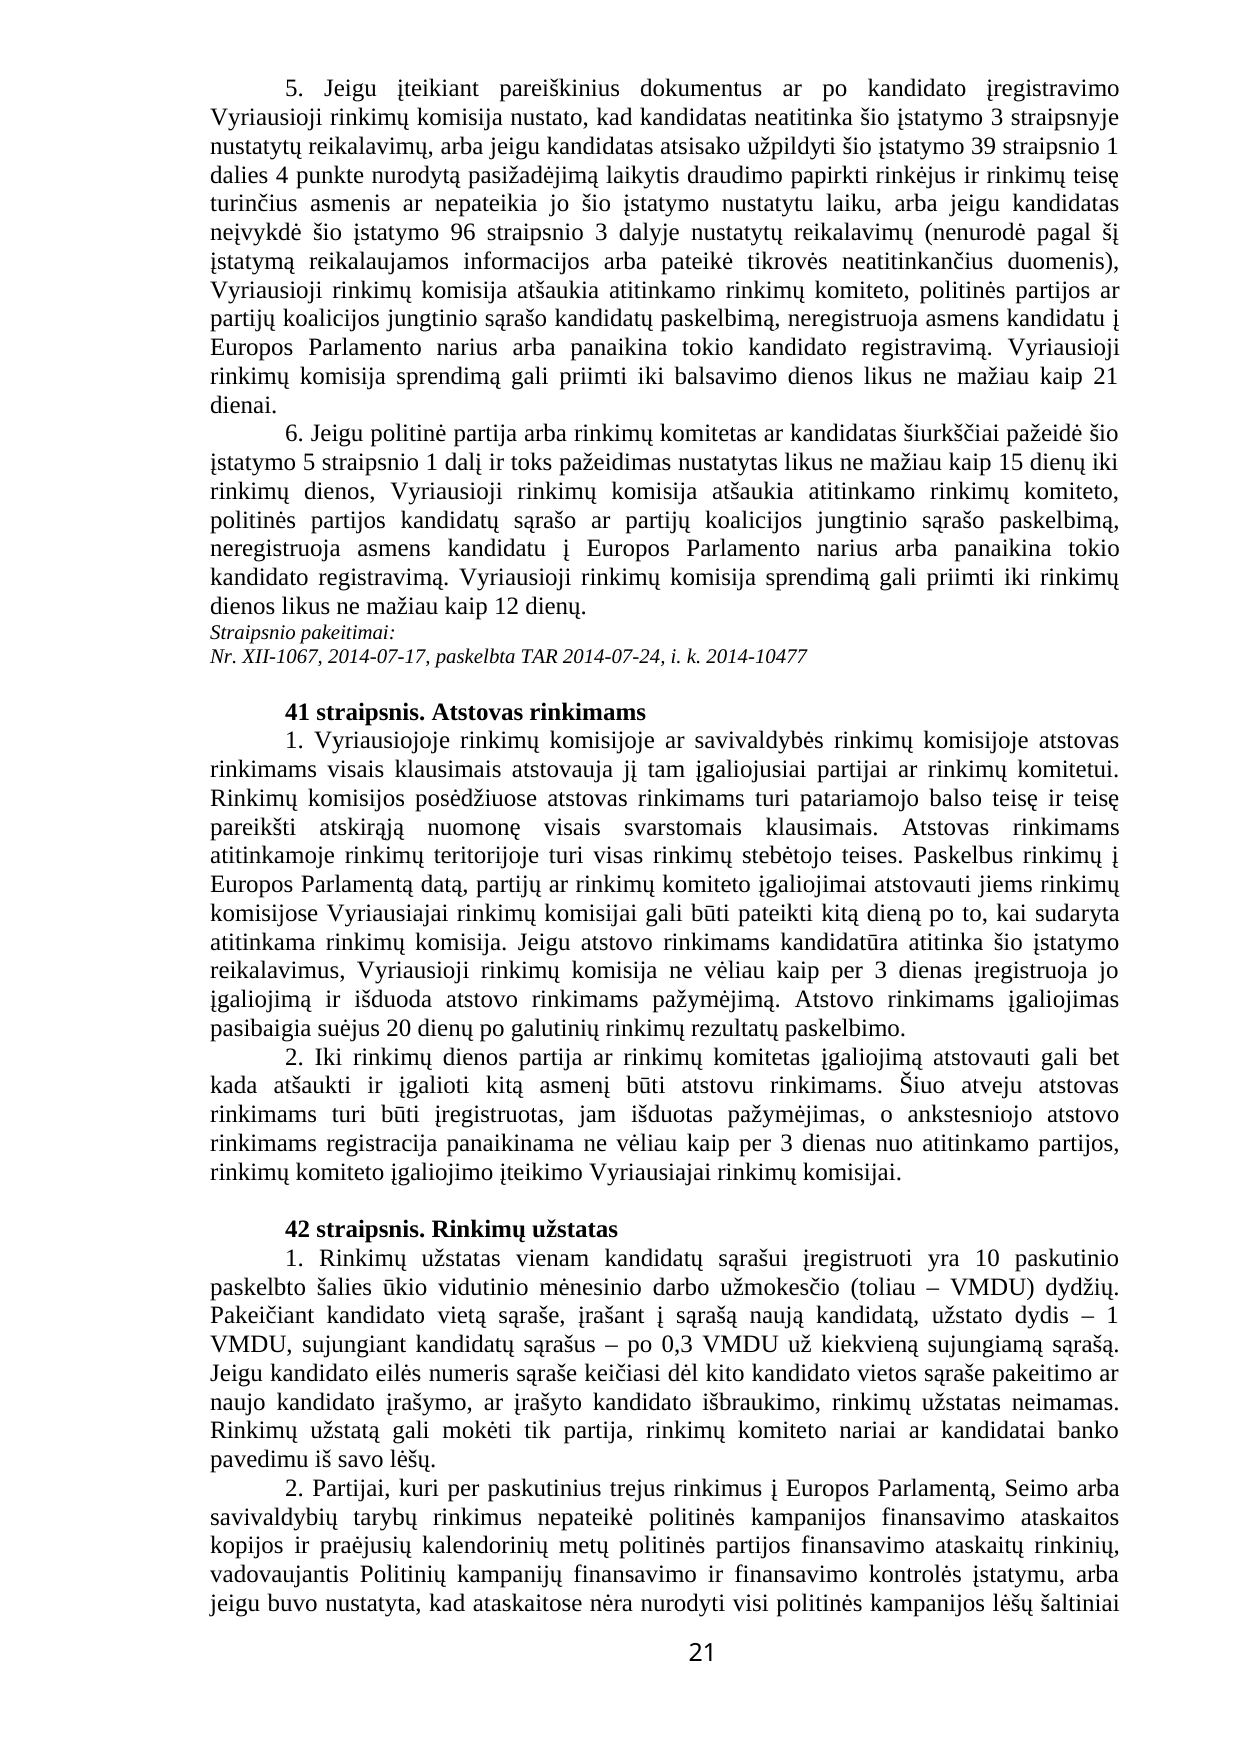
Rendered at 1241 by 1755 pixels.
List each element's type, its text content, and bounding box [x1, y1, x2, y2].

text 41 straipsnis. Atstovas rinkimams [210, 697, 1120, 725]
text 6. Jeigu politinė partija arba rinkimų komitetas ar kandidatas šiurkščiai pažeidė šio įstatymo 5 straipsnio 1 dalį ir toks pažeidimas nustatytas likus ne mažiau kaip 15 dienų iki rinkimų dienos, Vyriausioji rinkimų komisija atšaukia atitinkamo rinkimų komiteto, politinės partijos kandidatų sąrašo ar partijų koalicijos jungtinio sąrašo paskelbimą, neregistruoja asmens kandidatu į Europos Parlamento narius arba panaikina tokio kandidato registravimą. Vyriausioji rinkimų komisija sprendimą gali priimti iki rinkimų dienos likus ne mažiau kaip 12 dienų. [210, 418, 1120, 620]
text 1. Rinkimų užstatas vienam kandidatų sąrašui įregistruoti yra 10 paskutinio paskelbto šalies ūkio vidutinio mėnesinio darbo užmokesčio (toliau – VMDU) dydžių. Pakeičiant kandidato vietą sąraše, įrašant į sąrašą naują kandidatą, užstato dydis – 1 VMDU, sujungiant kandidatų sąrašus – po 0,3 VMDU už kiekvieną sujungiamą sąrašą. Jeigu kandidato eilės numeris sąraše keičiasi dėl kito kandidato vietos sąraše pakeitimo ar naujo kandidato įrašymo, ar įrašyto kandidato išbraukimo, rinkimų užstatas neimamas. Rinkimų užstatą gali mokėti tik partija, rinkimų komiteto nariai ar kandidatai banko pavedimu iš savo lėšų. [210, 1243, 1120, 1473]
text 1. Vyriausiojoje rinkimų komisijoje ar savivaldybės rinkimų komisijoje atstovas rinkimams visais klausimais atstovauja jį tam įgaliojusiai partijai ar rinkimų komitetui. Rinkimų komisijos posėdžiuose atstovas rinkimams turi patariamojo balso teisę ir teisę pareikšti atskirąją nuomonę visais svarstomais klausimais. Atstovas rinkimams atitinkamoje rinkimų teritorijoje turi visas rinkimų stebėtojo teises. Paskelbus rinkimų į Europos Parlamentą datą, partijų ar rinkimų komiteto įgaliojimai atstovauti jiems rinkimų komisijose Vyriausiajai rinkimų komisijai gali būti pateikti kitą dieną po to, kai sudaryta atitinkama rinkimų komisija. Jeigu atstovo rinkimams kandidatūra atitinka šio įstatymo reikalavimus, Vyriausioji rinkimų komisija ne vėliau kaip per 3 dienas įregistruoja jo įgaliojimą ir išduoda atstovo rinkimams pažymėjimą. Atstovo rinkimams įgaliojimas pasibaigia suėjus 20 dienų po galutinių rinkimų rezultatų paskelbimo. [210, 725, 1120, 1042]
text Nr. XII-1067, 2014-07-17, paskelbta TAR 2014-07-24, i. k. 2014-10477 [210, 644, 1120, 668]
text Straipsnio pakeitimai: [210, 620, 1120, 644]
text 5. Jeigu įteikiant pareiškinius dokumentus ar po kandidato įregistravimo Vyriausioji rinkimų komisija nustato, kad kandidatas neatitinka šio įstatymo 3 straipsnyje nustatytų reikalavimų, arba jeigu kandidatas atsisako užpildyti šio įstatymo 39 straipsnio 1 dalies 4 punkte nurodytą pasižadėjimą laikytis draudimo papirkti rinkėjus ir rinkimų teisę turinčius asmenis ar nepateikia jo šio įstatymo nustatytu laiku, arba jeigu kandidatas neįvykdė šio įstatymo 96 straipsnio 3 dalyje nustatytų reikalavimų (nenurodė pagal šį įstatymą reikalaujamos informacijos arba pateikė tikrovės neatitinkančius duomenis), Vyriausioji rinkimų komisija atšaukia atitinkamo rinkimų komiteto, politinės partijos ar partijų koalicijos jungtinio sąrašo kandidatų paskelbimą, neregistruoja asmens kandidatu į Europos Parlamento narius arba panaikina tokio kandidato registravimą. Vyriausioji rinkimų komisija sprendimą gali priimti iki balsavimo dienos likus ne mažiau kaip 21 dienai. [210, 73, 1120, 418]
text 2. Iki rinkimų dienos partija ar rinkimų komitetas įgaliojimą atstovauti gali bet kada atšaukti ir įgalioti kitą asmenį būti atstovu rinkimams. Šiuo atveju atstovas rinkimams turi būti įregistruotas, jam išduotas pažymėjimas, o ankstesniojo atstovo rinkimams registracija panaikinama ne vėliau kaip per 3 dienas nuo atitinkamo partijos, rinkimų komiteto įgaliojimo įteikimo Vyriausiajai rinkimų komisijai. [210, 1042, 1120, 1185]
text 2. Partijai, kuri per paskutinius trejus rinkimus į Europos Parlamentą, Seimo arba savivaldybių tarybų rinkimus nepateikė politinės kampanijos finansavimo ataskaitos kopijos ir praėjusių kalendorinių metų politinės partijos finansavimo ataskaitų rinkinių, vadovaujantis Politinių kampanijų finansavimo ir finansavimo kontrolės įstatymu, arba jeigu buvo nustatyta, kad ataskaitose nėra nurodyti visi politinės kampanijos lėšų šaltiniai [210, 1473, 1120, 1617]
text 42 straipsnis. Rinkimų užstatas [210, 1214, 1120, 1243]
